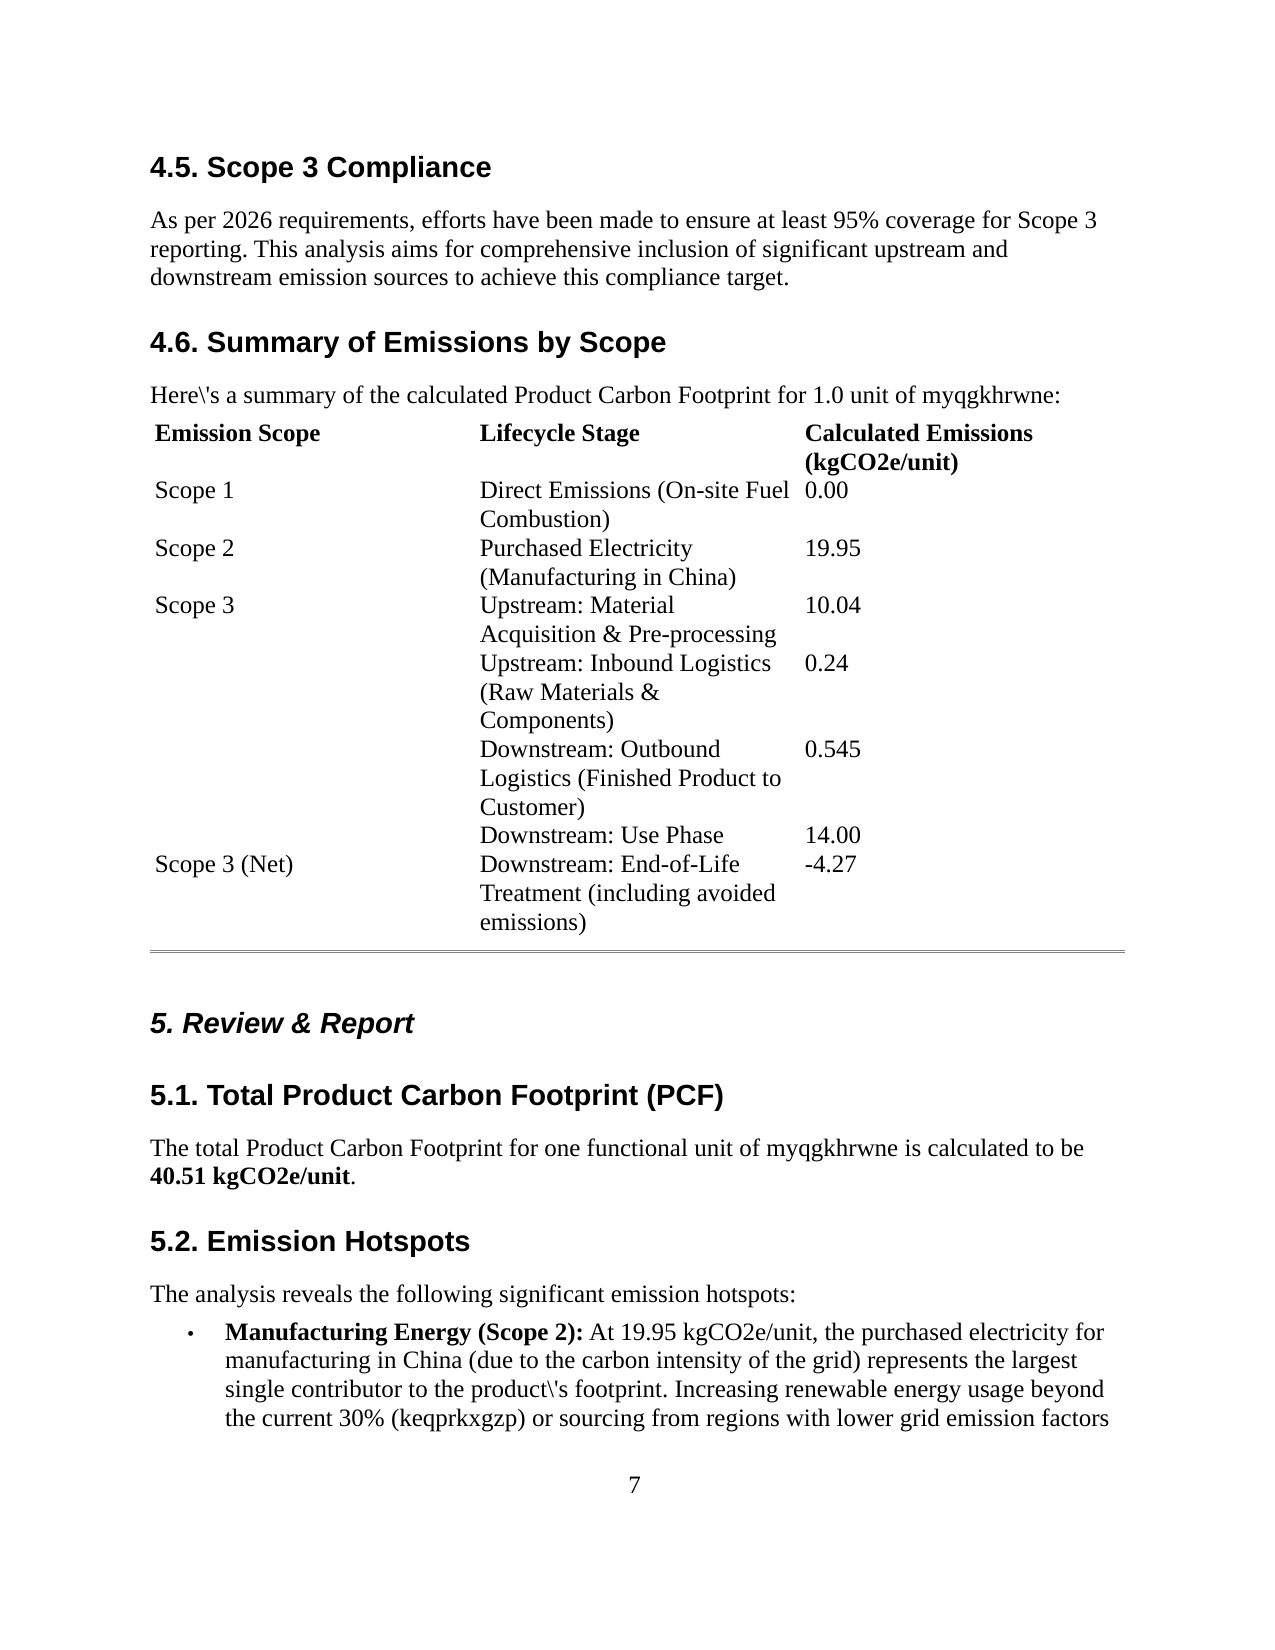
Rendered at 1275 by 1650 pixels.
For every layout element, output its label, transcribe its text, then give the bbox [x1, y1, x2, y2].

table_cell 14.00 [800, 820, 1125, 849]
table_cell Upstream: Inbound Logistics (Raw Materials & Components) [475, 648, 800, 734]
table_cell Downstream: Outbound Logistics (Finished Product to Customer) [475, 734, 800, 820]
table_cell 0.00 [800, 475, 1125, 533]
table_header Emission Scope [150, 418, 475, 475]
subtitle 5. Review & Report [150, 1007, 1125, 1040]
table_cell Scope 3 (Net) [150, 849, 475, 935]
table_cell Direct Emissions (On-site Fuel Combustion) [475, 475, 800, 533]
table_cell Upstream: Material Acquisition & Pre-processing [475, 590, 800, 648]
table_cell Scope 1 [150, 475, 475, 533]
table_header Lifecycle Stage [475, 418, 800, 475]
text The analysis reveals the following significant emission hotspots: [150, 1279, 1125, 1308]
list Manufacturing Energy (Scope 2): At 19.95 kgCO2e/unit, the purchased electricity for manufacturing in China (due to the carbon intensity of the grid) represents the largest single contributor to the product\'s footprint. Increasing renewable energy usage beyond the current 30% (keqprkxgzp) or sourcing from regions with lower grid emission factors [187, 1317, 1125, 1432]
table_cell -4.27 [800, 849, 1125, 935]
table_cell 0.545 [800, 734, 1125, 820]
subtitle 4.6. Summary of Emissions by Scope [150, 325, 1125, 359]
table_cell Scope 2 [150, 533, 475, 590]
text The total Product Carbon Footprint for one functional unit of myqgkhrwne is calculated to be 40.51 kgCO2e/unit. [150, 1133, 1125, 1190]
table_cell Downstream: End-of-Life Treatment (including avoided emissions) [475, 849, 800, 935]
text As per 2026 requirements, efforts have been made to ensure at least 95% coverage for Scope 3 reporting. This analysis aims for comprehensive inclusion of significant upstream and downstream emission sources to achieve this compliance target. [150, 205, 1125, 291]
table_header Calculated Emissions (kgCO2e/unit) [800, 418, 1125, 475]
subtitle 5.1. Total Product Carbon Footprint (PCF) [150, 1078, 1125, 1111]
table_cell 10.04 [800, 590, 1125, 648]
table_cell Scope 3 [150, 590, 475, 849]
text Here\'s a summary of the calculated Product Carbon Footprint for 1.0 unit of myqgkhrwne: [150, 380, 1125, 409]
table_cell 19.95 [800, 533, 1125, 590]
table_cell Purchased Electricity (Manufacturing in China) [475, 533, 800, 590]
subtitle 5.2. Emission Hotspots [150, 1224, 1125, 1258]
subtitle 4.5. Scope 3 Compliance [150, 150, 1125, 183]
table_cell 0.24 [800, 648, 1125, 734]
table_cell Downstream: Use Phase [475, 820, 800, 849]
